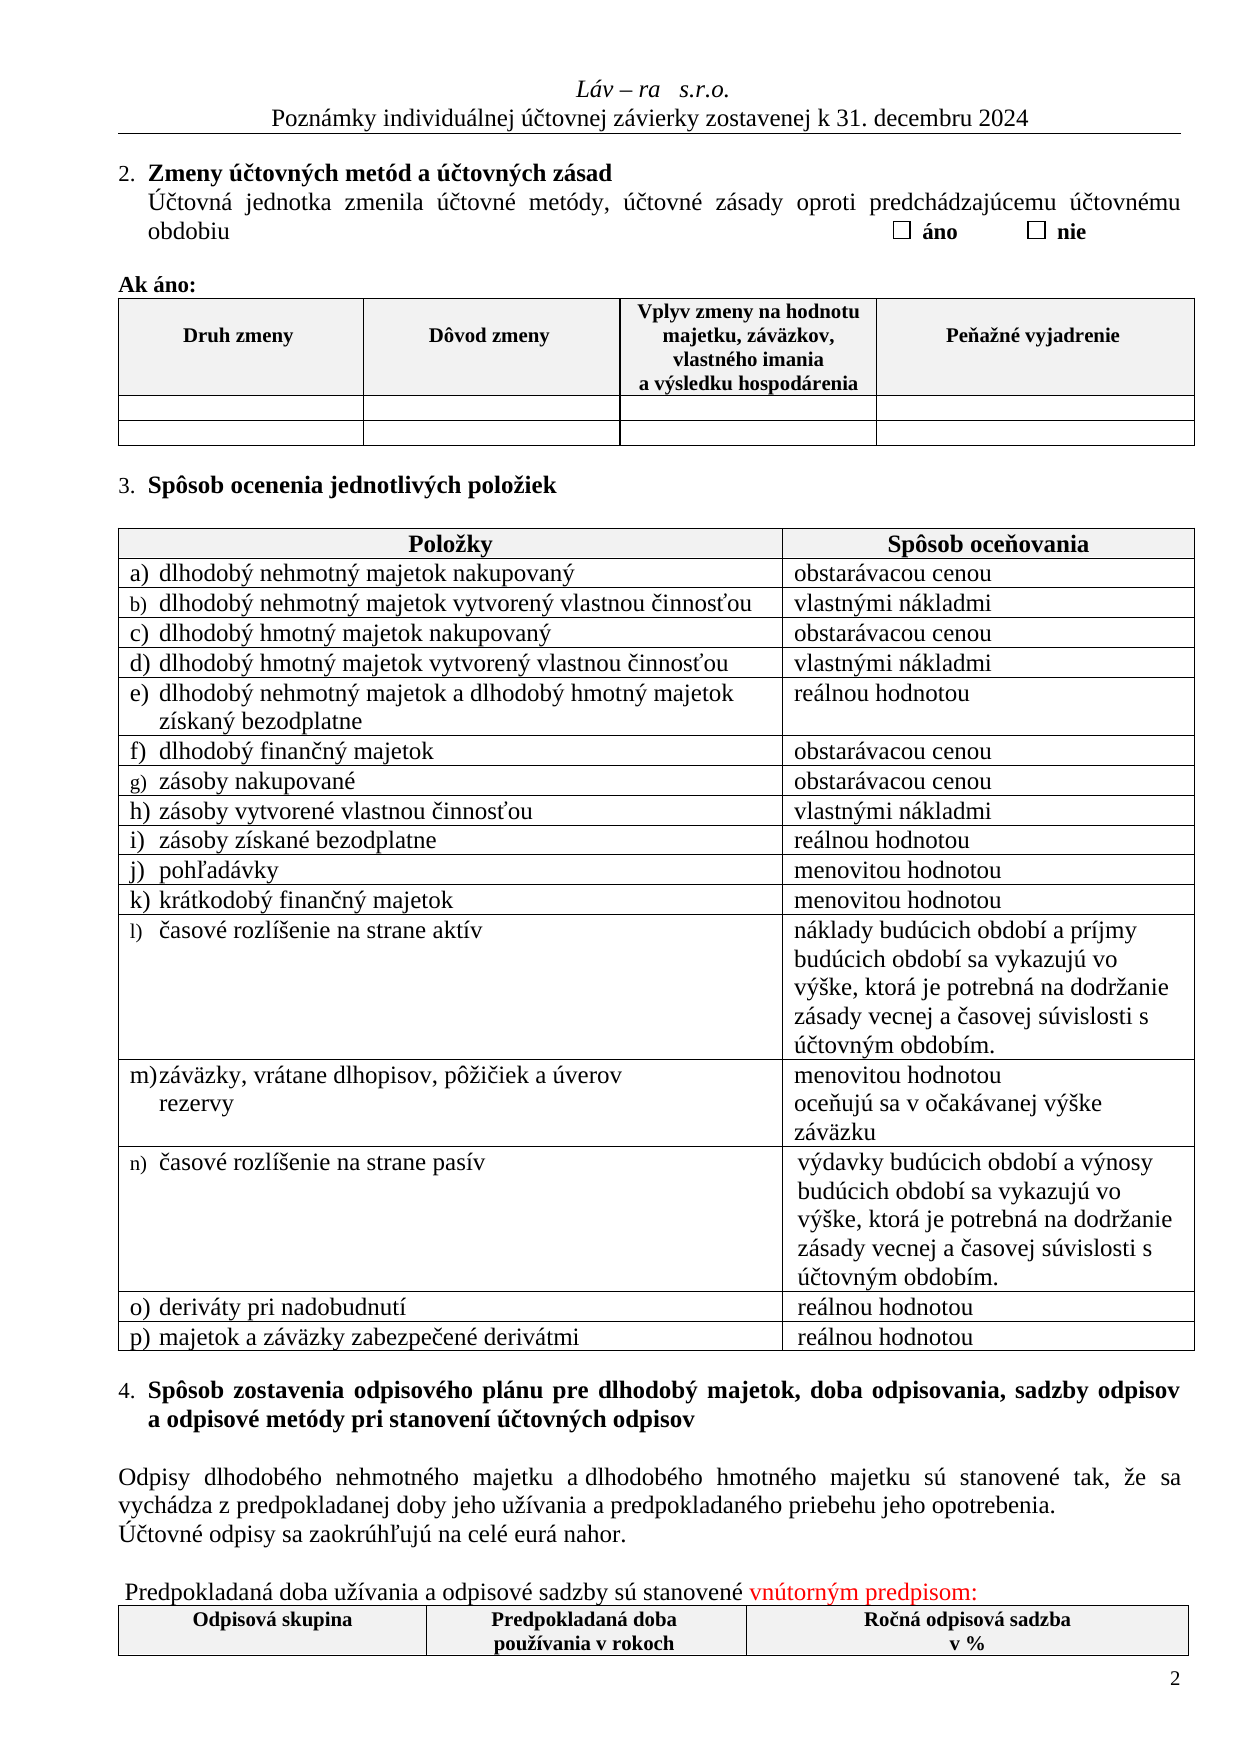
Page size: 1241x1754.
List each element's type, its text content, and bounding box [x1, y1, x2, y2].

table_cell zásoby získané bezodplatne [119, 826, 782, 854]
table_cell záväzky, vrátane dlhopisov, pôžičiek a úverov rezervy [119, 1060, 782, 1146]
table_cell dlhodobý hmotný majetok vytvorený vlastnou činnosťou [119, 648, 782, 677]
table_cell [364, 421, 619, 445]
table_cell [119, 396, 363, 420]
table_header Vplyv zmeny na hodnotu majetku, záväzkov, vlastného imania a výsledku hospodárenia [621, 299, 876, 395]
text Odpisy dlhodobého nehmotného majetku a dlhodobého hmotného majetku sú stanovené tak, že sa vychádza z predpokladanej doby jeho užívania a predpokladaného priebehu jeho opotrebenia. [118, 1462, 1181, 1519]
table_cell majetok a záväzky zabezpečené derivátmi [119, 1322, 782, 1350]
table_cell dlhodobý hmotný majetok nakupovaný [119, 618, 782, 647]
table_header Druh zmeny [119, 299, 363, 395]
table_cell krátkodobý finančný majetok [119, 885, 782, 914]
table_cell výdavky budúcich období a výnosy budúcich období sa vykazujú vo výške, ktorá je potrebná na dodržanie zásady vecnej a časovej súvislosti s účtovným obdobím. [783, 1147, 1194, 1291]
text Ak áno: [118, 271, 1181, 297]
text Účtovná jednotka zmenila účtovné metódy, účtovné zásady oproti predchádzajúcemu účtovnému obdobiu áno nie [148, 187, 1181, 245]
text Predpokladaná doba užívania a odpisové sadzby sú stanovené vnútorným predpisom: [118, 1577, 1181, 1605]
table_cell vlastnými nákladmi [783, 588, 1194, 617]
table_cell [877, 421, 1194, 445]
list Spôsob ocenenia jednotlivých položiek [118, 470, 1181, 499]
table_cell reálnou hodnotou [783, 678, 1194, 735]
table_cell menovitou hodnotou [783, 855, 1194, 884]
table_cell [621, 421, 876, 445]
table_header Dôvod zmeny [364, 299, 619, 395]
table_cell dlhodobý nehmotný majetok nakupovaný [119, 559, 782, 587]
table_cell [364, 396, 619, 420]
table_cell zásoby nakupované [119, 766, 782, 795]
table_header Odpisová skupina [119, 1606, 426, 1654]
table_header Položky [119, 529, 782, 557]
list Spôsob zostavenia odpisového plánu pre dlhodobý majetok, doba odpisovania, sadzby odpisov a odpisové metódy pri stanovení účtovných odpisov [118, 1375, 1181, 1433]
table_cell náklady budúcich období a príjmy budúcich období sa vykazujú vo výške, ktorá je potrebná na dodržanie zásady vecnej a časovej súvislosti s účtovným obdobím. [783, 915, 1194, 1059]
table_cell obstarávacou cenou [783, 559, 1194, 587]
table_header Predpokladaná doba používania v rokoch [427, 1606, 746, 1654]
table_cell vlastnými nákladmi [783, 648, 1194, 677]
table_header Peňažné vyjadrenie [877, 299, 1194, 395]
table_header Spôsob oceňovania [783, 529, 1194, 557]
table_cell menovitou hodnotou [783, 885, 1194, 914]
text Účtovné odpisy sa zaokrúhľujú na celé eurá nahor. [118, 1519, 1181, 1548]
table_cell pohľadávky [119, 855, 782, 884]
table_cell dlhodobý finančný majetok [119, 736, 782, 765]
table_cell obstarávacou cenou [783, 766, 1194, 795]
table_cell dlhodobý nehmotný majetok vytvorený vlastnou činnosťou [119, 588, 782, 617]
table_cell časové rozlíšenie na strane pasív [119, 1147, 782, 1291]
table_cell dlhodobý nehmotný majetok a dlhodobý hmotný majetok získaný bezodplatne [119, 678, 782, 735]
table_cell [877, 396, 1194, 420]
table_cell vlastnými nákladmi [783, 796, 1194, 824]
table_cell menovitou hodnotou oceňujú sa v očakávanej výške záväzku [783, 1060, 1194, 1146]
table_cell časové rozlíšenie na strane aktív [119, 915, 782, 1059]
table_cell obstarávacou cenou [783, 736, 1194, 765]
table_cell [119, 421, 363, 445]
table_cell reálnou hodnotou [783, 1292, 1194, 1321]
table_cell zásoby vytvorené vlastnou činnosťou [119, 796, 782, 824]
table_cell reálnou hodnotou [783, 1322, 1194, 1350]
list Zmeny účtovných metód a účtovných zásad [118, 158, 1181, 187]
table_cell reálnou hodnotou [783, 826, 1194, 854]
table_cell [621, 396, 876, 420]
table_cell deriváty pri nadobudnutí [119, 1292, 782, 1321]
table_cell obstarávacou cenou [783, 618, 1194, 647]
table_header Ročná odpisová sadzba v % [747, 1606, 1188, 1654]
